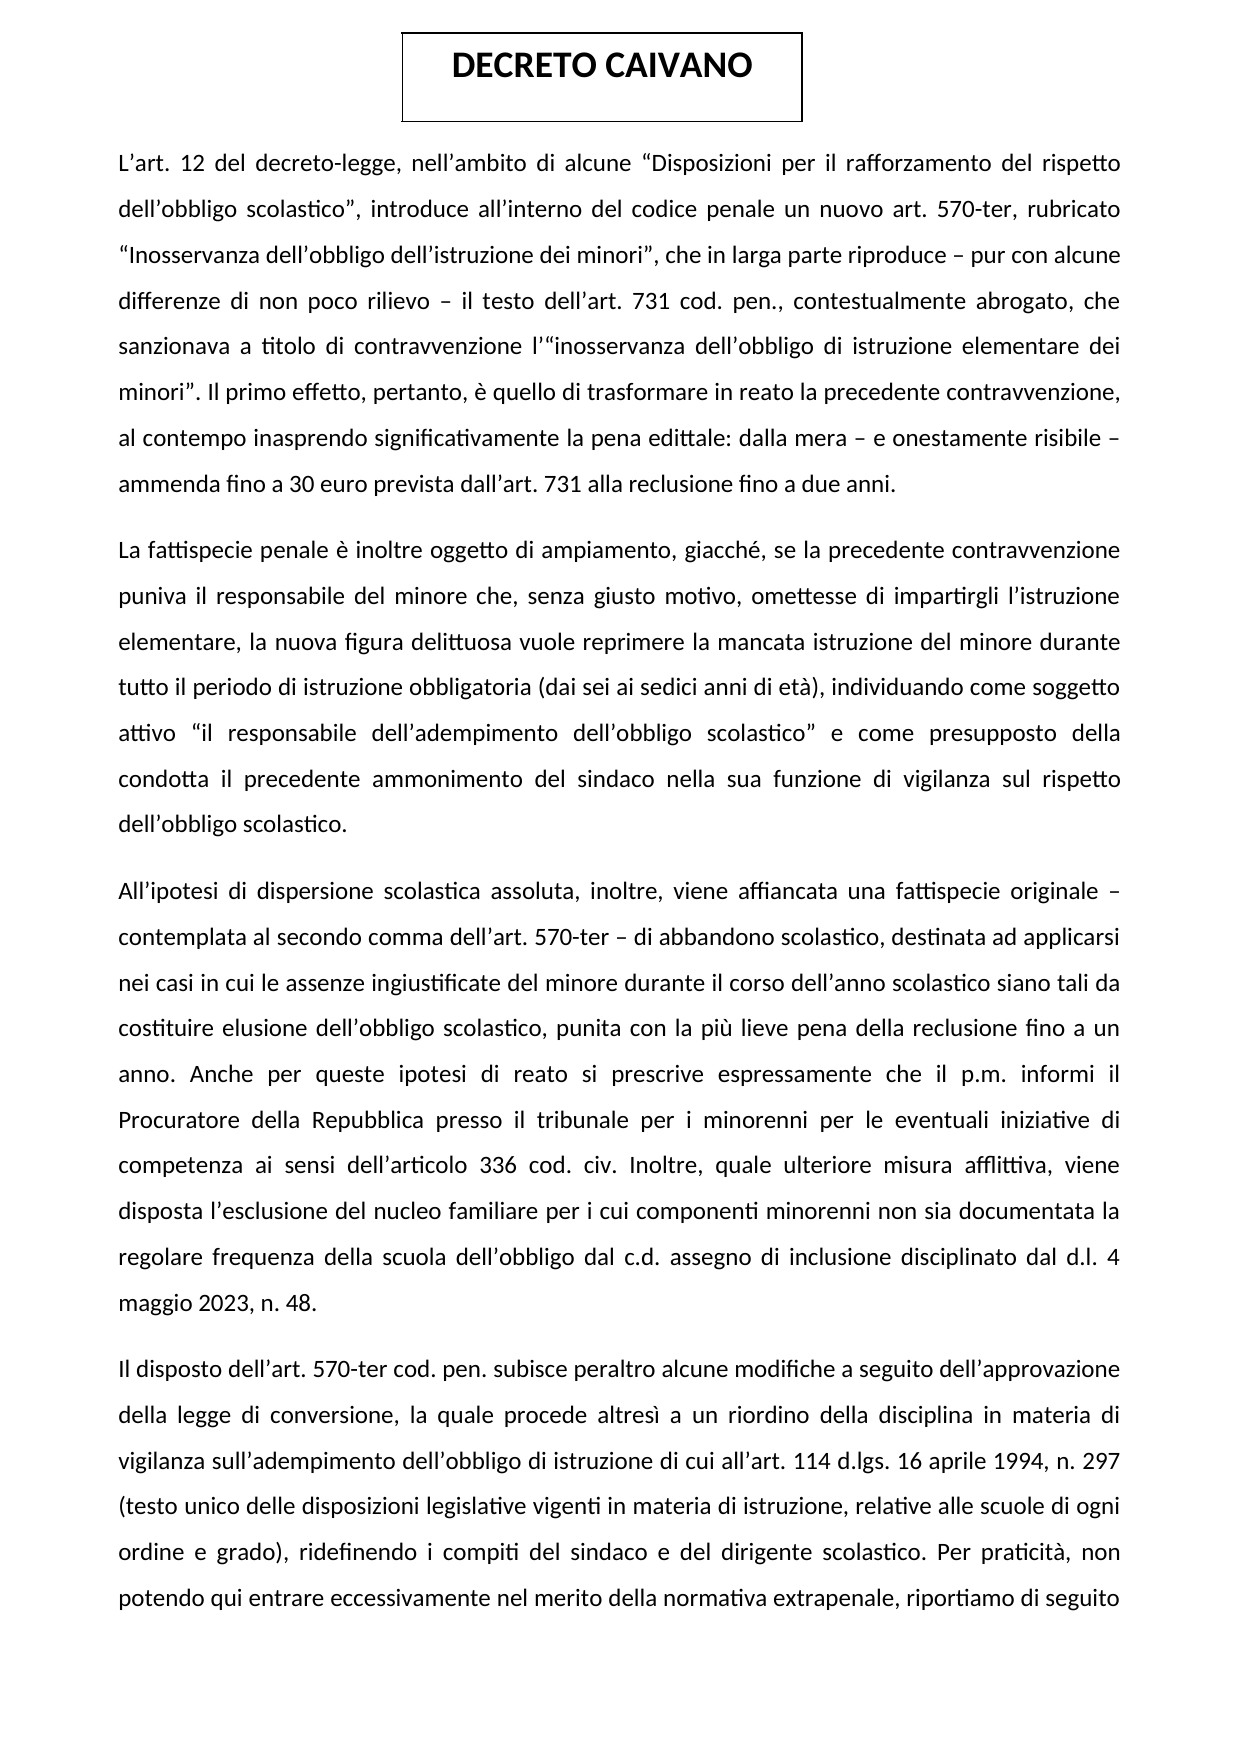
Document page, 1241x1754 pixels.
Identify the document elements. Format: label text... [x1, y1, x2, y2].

text All’ipotesi di dispersione scolastica assoluta, inoltre, viene affiancata una fattispecie originale – contemplata al secondo comma dell’art. 570-ter – di abbandono scolastico, destinata ad applicarsi nei casi in cui le assenze ingiustificate del minore durante il corso dell’anno scolastico siano tali da costituire elusione dell’obbligo scolastico, punita con la più lieve pena della reclusione fino a un anno. Anche per queste ipotesi di reato si prescrive espressamente che il p.m. informi il Procuratore della Repubblica presso il tribunale per i minorenni per le eventuali iniziative di competenza ai sensi dell’articolo 336 cod. civ. Inoltre, quale ulteriore misura afflittiva, viene disposta l’esclusione del nucleo familiare per i cui componenti minorenni non sia documentata la regolare frequenza della scuola dell’obbligo dal c.d. assegno di inclusione disciplinato dal d.l. 4 maggio 2023, n. 48. [118, 875, 1122, 1317]
text L’art. 12 del decreto-legge, nell’ambito di alcune “Disposizioni per il rafforzamento del rispetto dell’obbligo scolastico”, introduce all’interno del codice penale un nuovo art. 570-ter, rubricato “Inosservanza dell’obbligo dell’istruzione dei minori”, che in larga parte riproduce – pur con alcune differenze di non poco rilievo – il testo dell’art. 731 cod. pen., contestualmente abrogato, che sanzionava a titolo di contravvenzione l’“inosservanza dell’obbligo di istruzione elementare dei minori”. Il primo effetto, pertanto, è quello di trasformare in reato la precedente contravvenzione, al contempo inasprendo significativamente la pena edittale: dalla mera – e onestamente risibile – ammenda fino a 30 euro prevista dall’art. 731 alla reclusione fino a due anni. [118, 148, 1122, 498]
text DECRETO CAIVANO [418, 41, 786, 87]
text [403, 34, 801, 121]
text Il disposto dell’art. 570-ter cod. pen. subisce peraltro alcune modifiche a seguito dell’approvazione della legge di conversione, la quale procede altresì a un riordino della disciplina in materia di vigilanza sull’adempimento dell’obbligo di istruzione di cui all’art. 114 d.lgs. 16 aprile 1994, n. 297 (testo unico delle disposizioni legislative vigenti in materia di istruzione, relative alle scuole di ogni ordine e grado), ridefinendo i compiti del sindaco e del dirigente scolastico. Per praticità, non potendo qui entrare eccessivamente nel merito della normativa extrapenale, riportiamo di seguito [118, 1353, 1122, 1612]
text La fattispecie penale è inoltre oggetto di ampiamento, giacché, se la precedente contravvenzione puniva il responsabile del minore che, senza giusto motivo, omettesse di impartirgli l’istruzione elementare, la nuova figura delittuosa vuole reprimere la mancata istruzione del minore durante tutto il periodo di istruzione obbligatoria (dai sei ai sedici anni di età), individuando come soggetto attivo “il responsabile dell’adempimento dell’obbligo scolastico” e come presupposto della condotta il precedente ammonimento del sindaco nella sua funzione di vigilanza sul rispetto dell’obbligo scolastico. [118, 534, 1122, 839]
